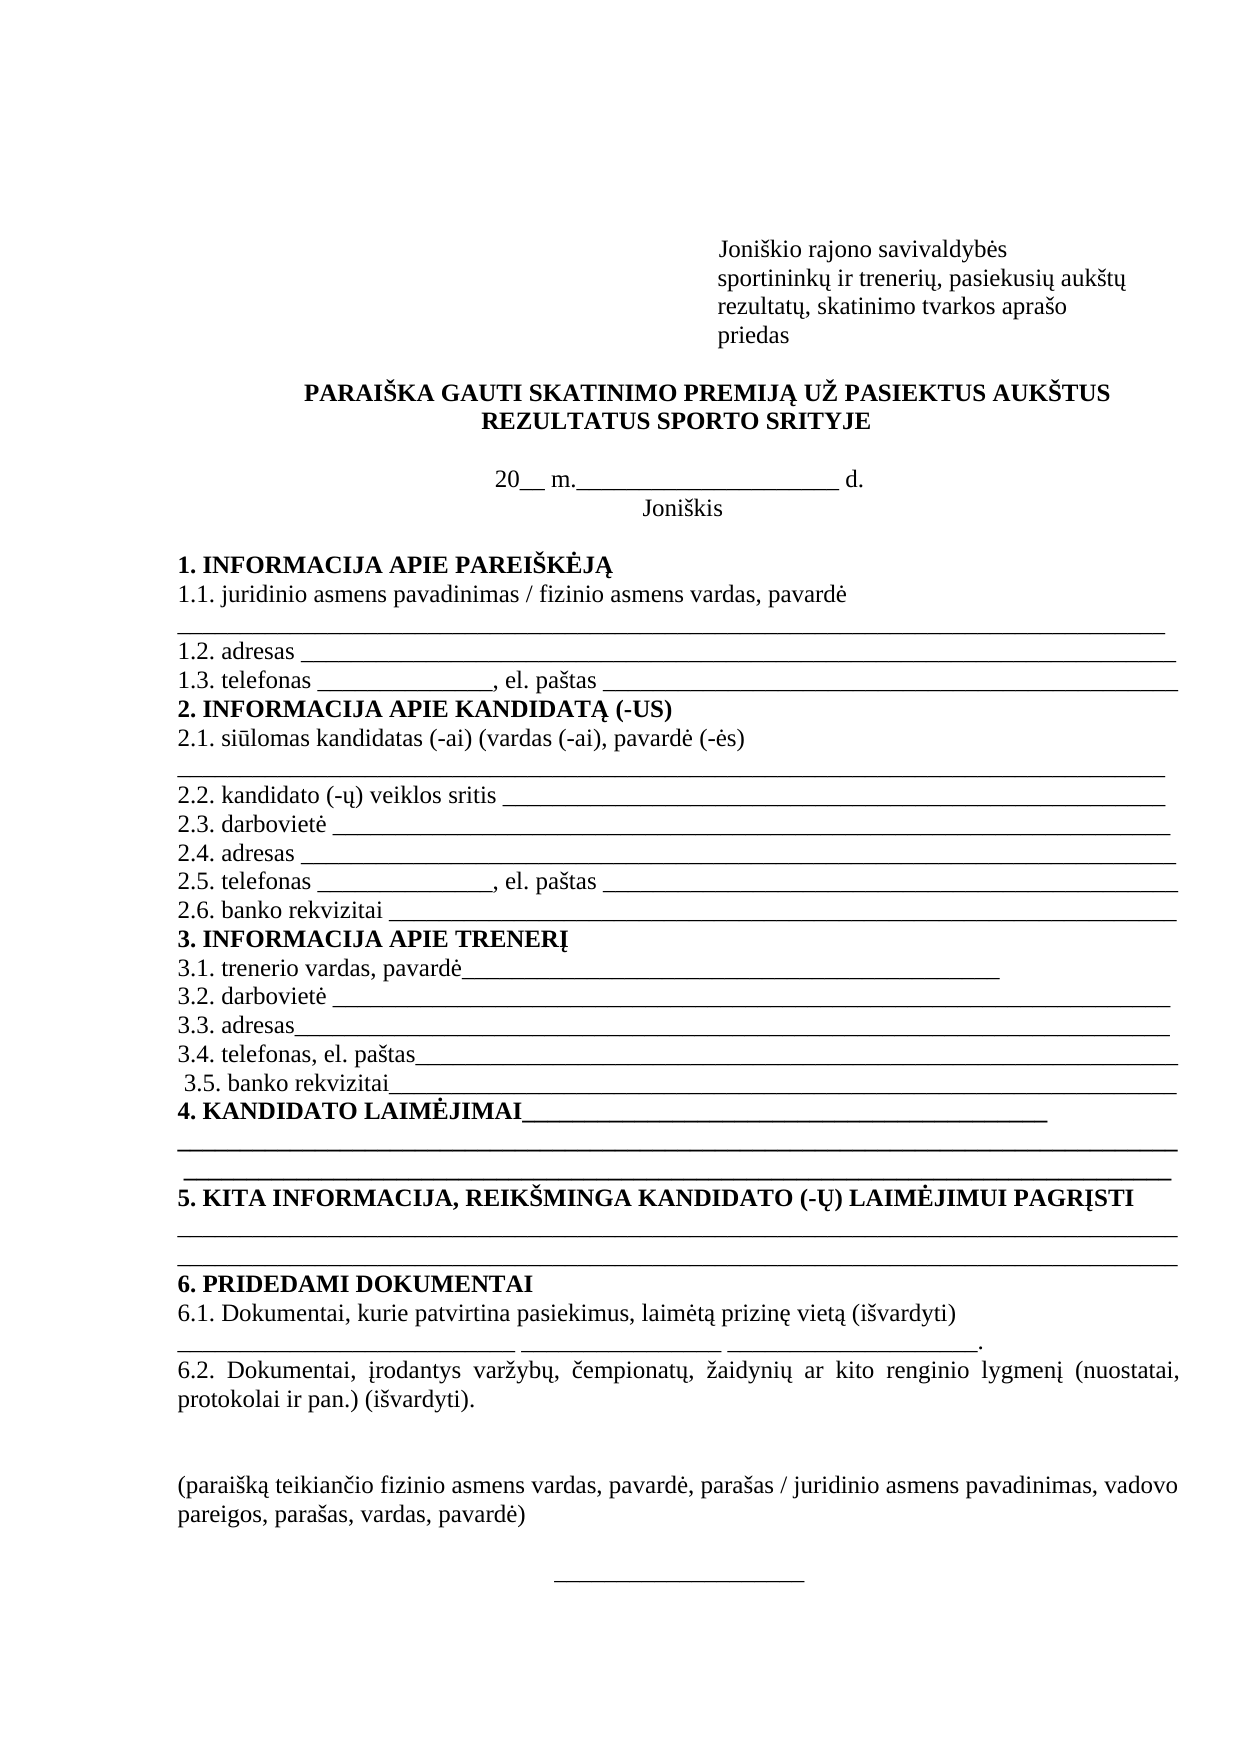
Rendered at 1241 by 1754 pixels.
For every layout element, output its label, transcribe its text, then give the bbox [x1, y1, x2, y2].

text Joniškis [177, 493, 1181, 521]
text 3.5. banko rekvizitai_______________________________________________________________ [177, 1068, 1181, 1096]
text 6.1. Dokumentai, kurie patvirtina pasiekimus, laimėtą prizinę vietą (išvardyti) [177, 1298, 1181, 1326]
text 2.2. kandidato (-ų) veiklos sritis _____________________________________________________ [177, 780, 1181, 809]
text (paraišką teikiančio fizinio asmens vardas, pavardė, parašas / juridinio asmens pavadinimas, vadovo pareigos, parašas, vardas, pavardė) [177, 1470, 1181, 1528]
text _______________________________________________________________________________ [177, 608, 1181, 636]
text 5. KITA INFORMACIJA, REIKŠMINGA KANDIDATO (-Ų) LAIMĖJIMUI PAGRĮSTI [177, 1183, 1181, 1211]
text sportininkų ir trenerių, pasiekusių aukštų rezultatų, skatinimo tvarkos aprašo [717, 263, 1181, 320]
text ________________________________________________________________________________ [177, 1240, 1181, 1269]
text 2.3. darbovietė ___________________________________________________________________ [177, 809, 1181, 838]
text 6.2. Dokumentai, įrodantys varžybų, čempionatų, žaidynių ar kito renginio lygmenį (nuostatai, protokolai ir pan.) (išvardyti). [177, 1355, 1181, 1413]
text 6. PRIDEDAMI DOKUMENTAI [177, 1269, 1181, 1298]
text Joniškio rajono savivaldybės [447, 234, 1181, 263]
text 3. INFORMACIJA APIE TRENERĮ [177, 924, 1181, 953]
text 2.5. telefonas ______________, el. paštas ______________________________________________ [177, 866, 1181, 895]
text 20__ m._____________________ d. [177, 464, 1181, 493]
text ___________________________ ________________ ____________________. [177, 1326, 1181, 1355]
text 4. KANDIDATO LAIMĖJIMAI__________________________________________ [177, 1096, 1181, 1125]
text 2.4. adresas ______________________________________________________________________ [177, 838, 1181, 866]
text ________________________________________________________________________________ [177, 1125, 1181, 1154]
text 3.3. adresas______________________________________________________________________ [177, 1010, 1181, 1039]
text _______________________________________________________________________________ [177, 1154, 1181, 1183]
text 2.6. banko rekvizitai _______________________________________________________________ [177, 895, 1181, 924]
text 1.3. telefonas ______________, el. paštas ______________________________________________ [177, 665, 1181, 694]
text 3.4. telefonas, el. paštas_____________________________________________________________ [177, 1039, 1181, 1068]
text 1.1. juridinio asmens pavadinimas / fizinio asmens vardas, pavardė [177, 579, 1181, 608]
text ________________________________________________________________________________ [177, 1211, 1181, 1240]
text 1. INFORMACIJA APIE PAREIŠKĖJĄ [177, 550, 1181, 579]
text PARAIŠKA GAUTI SKATINIMO PREMIJĄ UŽ PASIEKTUS AUKŠTUS REZULTATUS SPORTO SRITYJE [177, 378, 1181, 435]
text priedas [717, 320, 1181, 349]
text 2.1. siūlomas kandidatas (-ai) (vardas (-ai), pavardė (-ės) [177, 723, 1181, 751]
text 1.2. adresas ______________________________________________________________________ [177, 636, 1181, 665]
text 3.1. trenerio vardas, pavardė___________________________________________ [177, 953, 1181, 981]
text ____________________ [177, 1556, 1181, 1585]
text _______________________________________________________________________________ [177, 751, 1181, 780]
text 3.2. darbovietė ___________________________________________________________________ [177, 981, 1181, 1010]
text 2. INFORMACIJA APIE KANDIDATĄ (-US) [177, 694, 1181, 723]
